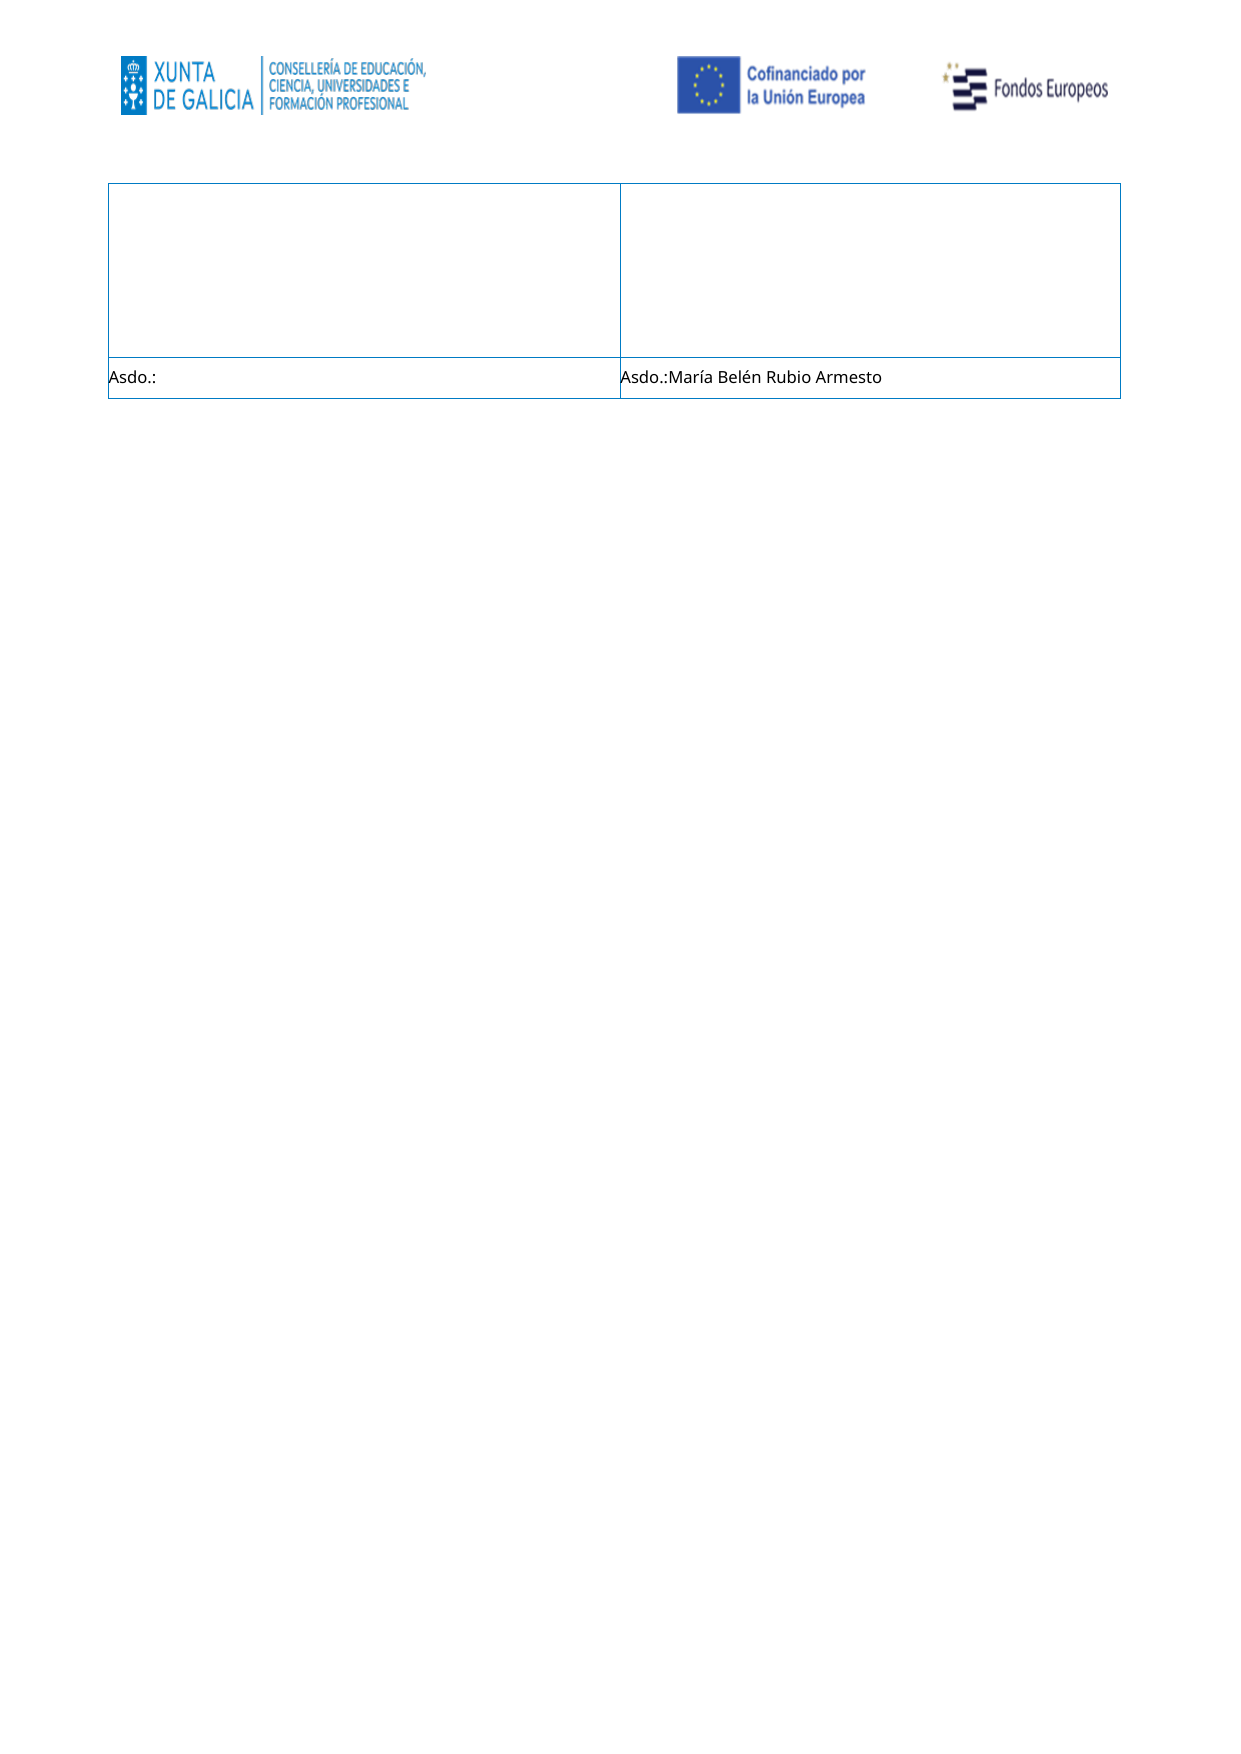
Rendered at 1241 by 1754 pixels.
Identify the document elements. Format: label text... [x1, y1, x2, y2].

table_cell [109, 184, 620, 357]
table_cell [621, 184, 1120, 357]
table_cell Asdo.:María Belén Rubio Armesto [621, 358, 1120, 398]
table_cell Asdo.: [109, 358, 620, 398]
